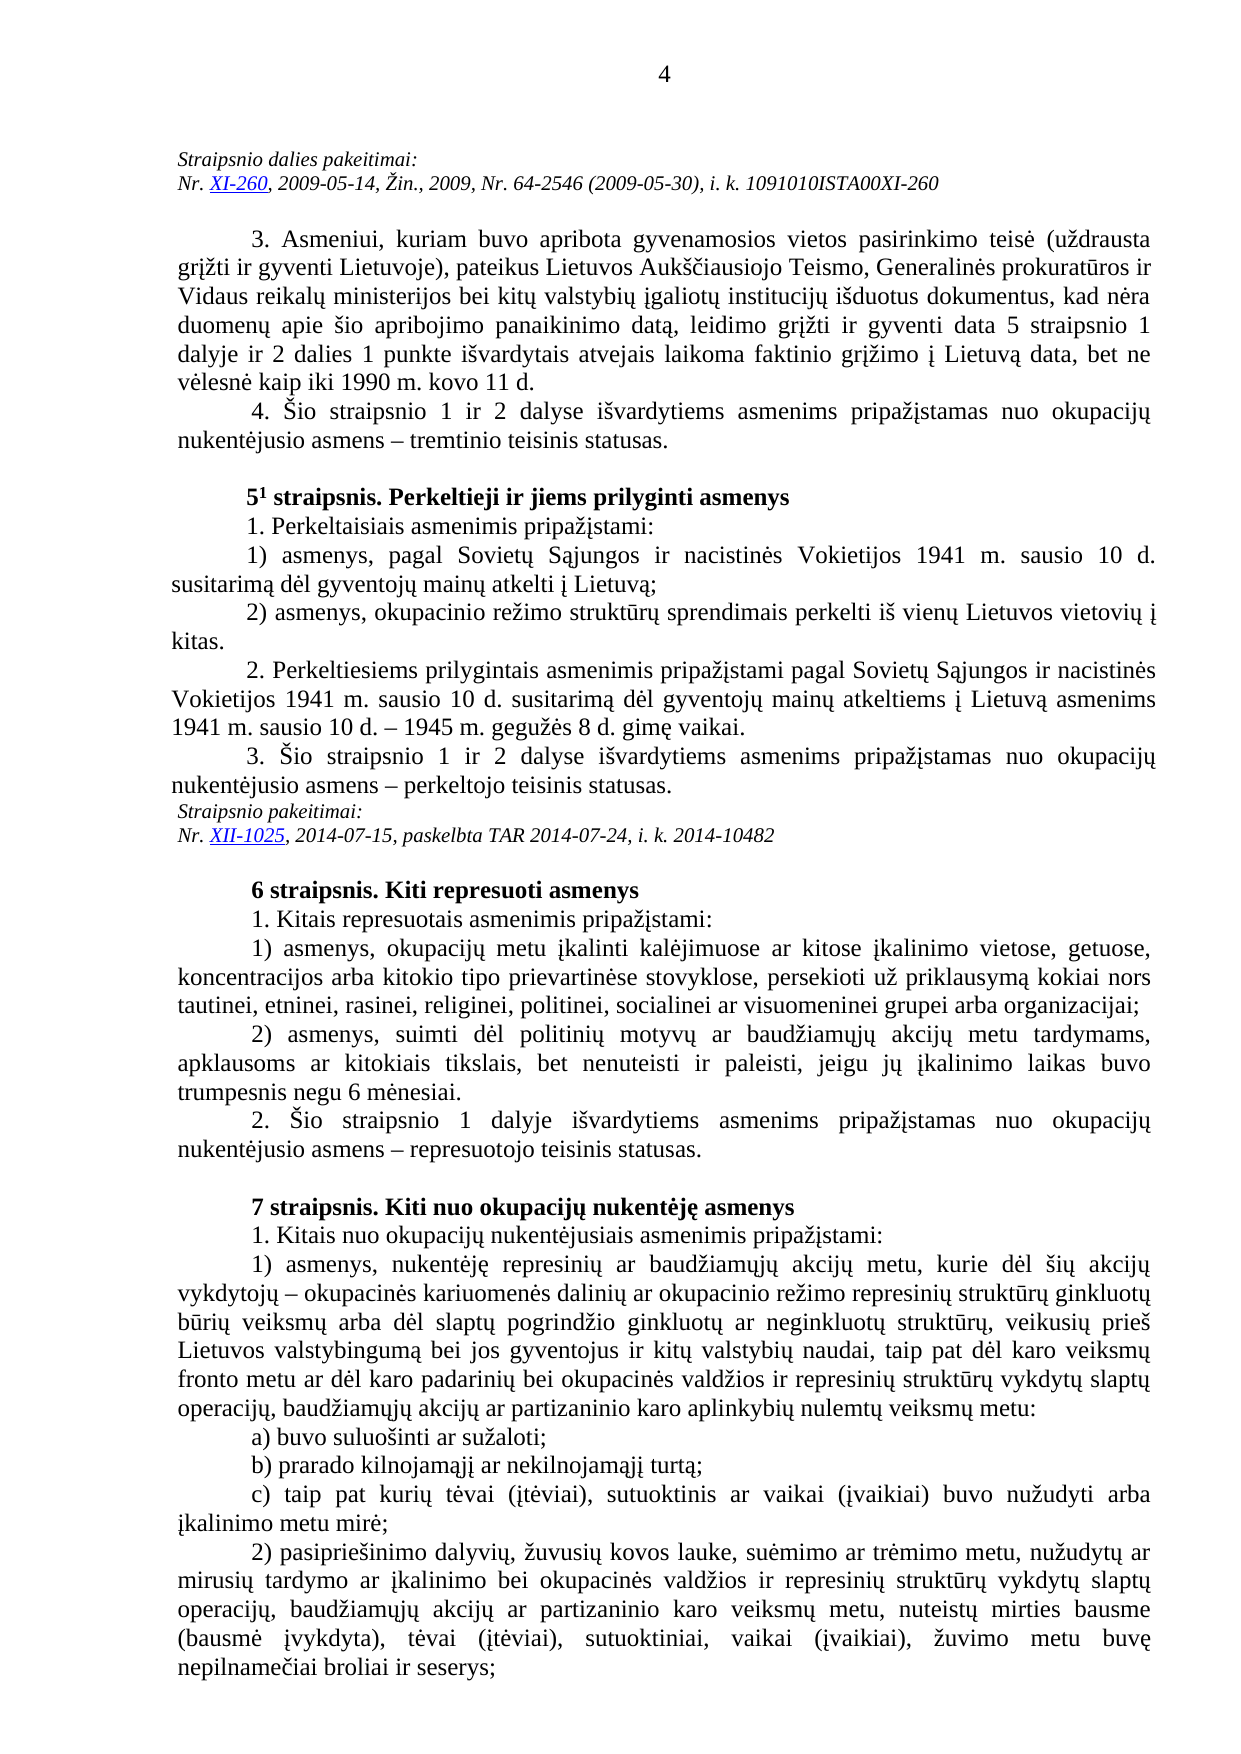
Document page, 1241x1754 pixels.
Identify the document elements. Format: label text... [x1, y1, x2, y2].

text 1. Perkeltaisiais asmenimis pripažįstami: [171, 511, 1157, 540]
text 1) asmenys, nukentėję represinių ar baudžiamųjų akcijų metu, kurie dėl šių akcijų vykdytojų – okupacinės kariuomenės dalinių ar okupacinio režimo represinių struktūrų ginkluotų būrių veiksmų arba dėl slaptų pogrindžio ginkluotų ar neginkluotų struktūrų, veikusių prieš Lietuvos valstybingumą bei jos gyventojus ir kitų valstybių naudai, taip pat dėl karo veiksmų fronto metu ar dėl karo padarinių bei okupacinės valdžios ir represinių struktūrų vykdytų slaptų operacijų, baudžiamųjų akcijų ar partizaninio karo aplinkybių nulemtų veiksmų metu: [177, 1249, 1152, 1422]
text 2) asmenys, okupacinio režimo struktūrų sprendimais perkelti iš vienų Lietuvos vietovių į kitas. [171, 597, 1157, 655]
text 2. Perkeltiesiems prilygintais asmenimis pripažįstami pagal Sovietų Sąjungos ir nacistinės Vokietijos 1941 m. sausio 10 d. susitarimą dėl gyventojų mainų atkeltiems į Lietuvą asmenims 1941 m. sausio 10 d. – 1945 m. gegužės 8 d. gimę vaikai. [171, 655, 1157, 741]
text 51 straipsnis. Perkeltieji ir jiems prilyginti asmenys [171, 482, 1157, 511]
text Nr. XII-1025, 2014-07-15, paskelbta TAR 2014-07-24, i. k. 2014-10482 [177, 823, 1152, 847]
text 1) asmenys, pagal Sovietų Sąjungos ir nacistinės Vokietijos 1941 m. sausio 10 d. susitarimą dėl gyventojų mainų atkelti į Lietuvą; [171, 540, 1157, 597]
text 2. Šio straipsnio 1 dalyje išvardytiems asmenims pripažįstamas nuo okupacijų nukentėjusio asmens – represuotojo teisinis statusas. [177, 1106, 1152, 1163]
text Straipsnio pakeitimai: [177, 799, 1152, 823]
text 1) asmenys, okupacijų metu įkalinti kalėjimuose ar kitose įkalinimo vietose, getuose, koncentracijos arba kitokio tipo prievartinėse stovyklose, persekioti už priklausymą kokiai nors tautinei, etninei, rasinei, religinei, politinei, socialinei ar visuomeninei grupei arba organizacijai; [177, 933, 1152, 1019]
text Straipsnio dalies pakeitimai: [177, 147, 1152, 171]
text 3. Šio straipsnio 1 ir 2 dalyse išvardytiems asmenims pripažįstamas nuo okupacijų nukentėjusio asmens – perkeltojo teisinis statusas. [171, 741, 1157, 799]
text 4. Šio straipsnio 1 ir 2 dalyse išvardytiems asmenims pripažįstamas nuo okupacijų nukentėjusio asmens – tremtinio teisinis statusas. [177, 396, 1152, 454]
text 6 straipsnis. Kiti represuoti asmenys [177, 876, 1152, 904]
text 7 straipsnis. Kiti nuo okupacijų nukentėję asmenys [177, 1192, 1152, 1221]
text 1. Kitais represuotais asmenimis pripažįstami: [177, 904, 1152, 933]
text a) buvo suluošinti ar sužaloti; [177, 1422, 1152, 1451]
text b) prarado kilnojamąjį ar nekilnojamąjį turtą; [177, 1451, 1152, 1479]
text 3. Asmeniui, kuriam buvo apribota gyvenamosios vietos pasirinkimo teisė (uždrausta grįžti ir gyventi Lietuvoje), pateikus Lietuvos Aukščiausiojo Teismo, Generalinės prokuratūros ir Vidaus reikalų ministerijos bei kitų valstybių įgaliotų institucijų išduotus dokumentus, kad nėra duomenų apie šio apribojimo panaikinimo datą, leidimo grįžti ir gyventi data 5 straipsnio 1 dalyje ir 2 dalies 1 punkte išvardytais atvejais laikoma faktinio grįžimo į Lietuvą data, bet ne vėlesnė kaip iki 1990 m. kovo 11 d. [177, 224, 1152, 396]
text c) taip pat kurių tėvai (įtėviai), sutuoktinis ar vaikai (įvaikiai) buvo nužudyti arba įkalinimo metu mirė; [177, 1479, 1152, 1537]
text 2) pasipriešinimo dalyvių, žuvusių kovos lauke, suėmimo ar trėmimo metu, nužudytų ar mirusių tardymo ar įkalinimo bei okupacinės valdžios ir represinių struktūrų vykdytų slaptų operacijų, baudžiamųjų akcijų ar partizaninio karo veiksmų metu, nuteistų mirties bausme (bausmė įvykdyta), tėvai (įtėviai), sutuoktiniai, vaikai (įvaikiai), žuvimo metu buvę nepilnamečiai broliai ir seserys; [177, 1537, 1152, 1681]
text 2) asmenys, suimti dėl politinių motyvų ar baudžiamųjų akcijų metu tardymams, apklausoms ar kitokiais tikslais, bet nenuteisti ir paleisti, jeigu jų įkalinimo laikas buvo trumpesnis negu 6 mėnesiai. [177, 1019, 1152, 1106]
text Nr. XI-260, 2009-05-14, Žin., 2009, Nr. 64-2546 (2009-05-30), i. k. 1091010ISTA00XI-260 [177, 171, 1152, 195]
text 1. Kitais nuo okupacijų nukentėjusiais asmenimis pripažįstami: [177, 1221, 1152, 1249]
